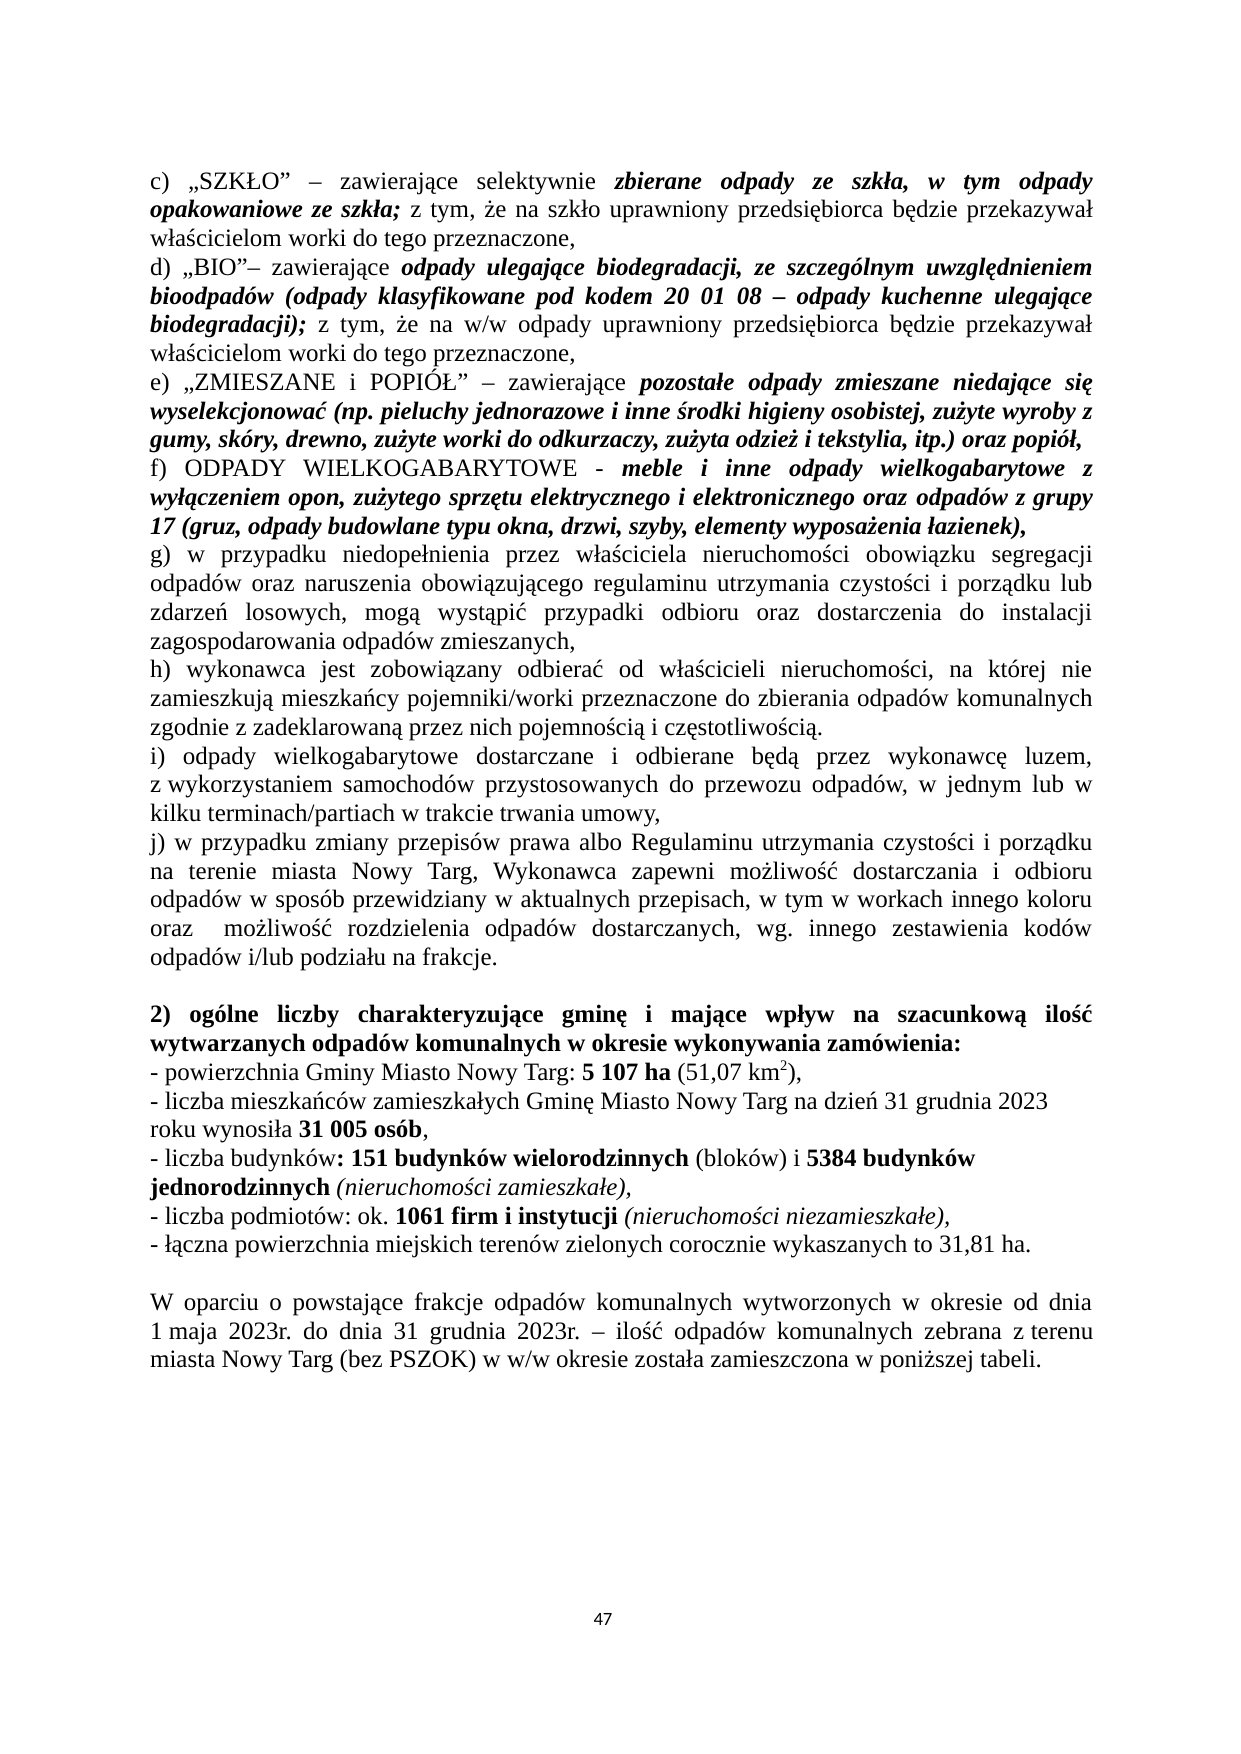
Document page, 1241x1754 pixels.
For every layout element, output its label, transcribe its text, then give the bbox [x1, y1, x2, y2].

text g) w przypadku niedopełnienia przez właściciela nieruchomości obowiązku segregacji odpadów oraz naruszenia obowiązującego regulaminu utrzymania czystości i porządku lub zdarzeń losowych, mogą wystąpić przypadki odbioru oraz dostarczenia do instalacji zagospodarowania odpadów zmieszanych, [150, 539, 1093, 654]
text d) „BIO”– zawierające odpady ulegające biodegradacji, ze szczególnym uwzględnieniem bioodpadów (odpady klasyfikowane pod kodem 20 01 08 – odpady kuchenne ulegające biodegradacji); z tym, że na w/w odpady uprawniony przedsiębiorca będzie przekazywał właścicielom worki do tego przeznaczone, [150, 252, 1093, 367]
text i) odpady wielkogabarytowe dostarczane i odbierane będą przez wykonawcę luzem, z wykorzystaniem samochodów przystosowanych do przewozu odpadów, w jednym lub w kilku terminach/partiach w trakcie trwania umowy, [150, 741, 1093, 827]
text - łączna powierzchnia miejskich terenów zielonych corocznie wykaszanych to 31,81 ha. [150, 1229, 1093, 1258]
text W oparciu o powstające frakcje odpadów komunalnych wytworzonych w okresie od dnia 1 maja 2023r. do dnia 31 grudnia 2023r. – ilość odpadów komunalnych zebrana z terenu miasta Nowy Targ (bez PSZOK) w w/w okresie została zamieszczona w poniższej tabeli. [150, 1287, 1093, 1373]
text - powierzchnia Gminy Miasto Nowy Targ: 5 107 ha (51,07 km2), [150, 1057, 1093, 1086]
text c) „SZKŁO” – zawierające selektywnie zbierane odpady ze szkła, w tym odpady opakowaniowe ze szkła; z tym, że na szkło uprawniony przedsiębiorca będzie przekazywał właścicielom worki do tego przeznaczone, [150, 166, 1093, 252]
text e) „ZMIESZANE i POPIÓŁ” – zawierające pozostałe odpady zmieszane niedające się wyselekcjonować (np. pieluchy jednorazowe i inne środki higieny osobistej, zużyte wyroby z gumy, skóry, drewno, zużyte worki do odkurzaczy, zużyta odzież i tekstylia, itp.) oraz popiół, [150, 367, 1093, 453]
text - liczba mieszkańców zamieszkałych Gminę Miasto Nowy Targ na dzień 31 grudnia 2023 roku wynosiła 31 005 osób, [150, 1086, 1093, 1143]
text - liczba budynków: 151 budynków wielorodzinnych (bloków) i 5384 budynków jednorodzinnych (nieruchomości zamieszkałe), [150, 1143, 1093, 1201]
text - liczba podmiotów: ok. 1061 firm i instytucji (nieruchomości niezamieszkałe), [150, 1201, 1093, 1229]
text h) wykonawca jest zobowiązany odbierać od właścicieli nieruchomości, na której nie zamieszkują mieszkańcy pojemniki/worki przeznaczone do zbierania odpadów komunalnych zgodnie z zadeklarowaną przez nich pojemnością i częstotliwością. [150, 654, 1093, 741]
text f) ODPADY WIELKOGABARYTOWE - meble i inne odpady wielkogabarytowe z wyłączeniem opon, zużytego sprzętu elektrycznego i elektronicznego oraz odpadów z grupy 17 (gruz, odpady budowlane typu okna, drzwi, szyby, elementy wyposażenia łazienek), [150, 453, 1093, 539]
text 2) ogólne liczby charakteryzujące gminę i mające wpływ na szacunkową ilość wytwarzanych odpadów komunalnych w okresie wykonywania zamówienia: [150, 999, 1093, 1057]
list j) w przypadku zmiany przepisów prawa albo Regulaminu utrzymania czystości i porządku na terenie miasta Nowy Targ, Wykonawca zapewni możliwość dostarczania i odbioru odpadów w sposób przewidziany w aktualnych przepisach, w tym w workach innego koloru oraz możliwość rozdzielenia odpadów dostarczanych, wg. innego zestawienia kodów odpadów i/lub podziału na frakcje. [150, 827, 1093, 971]
